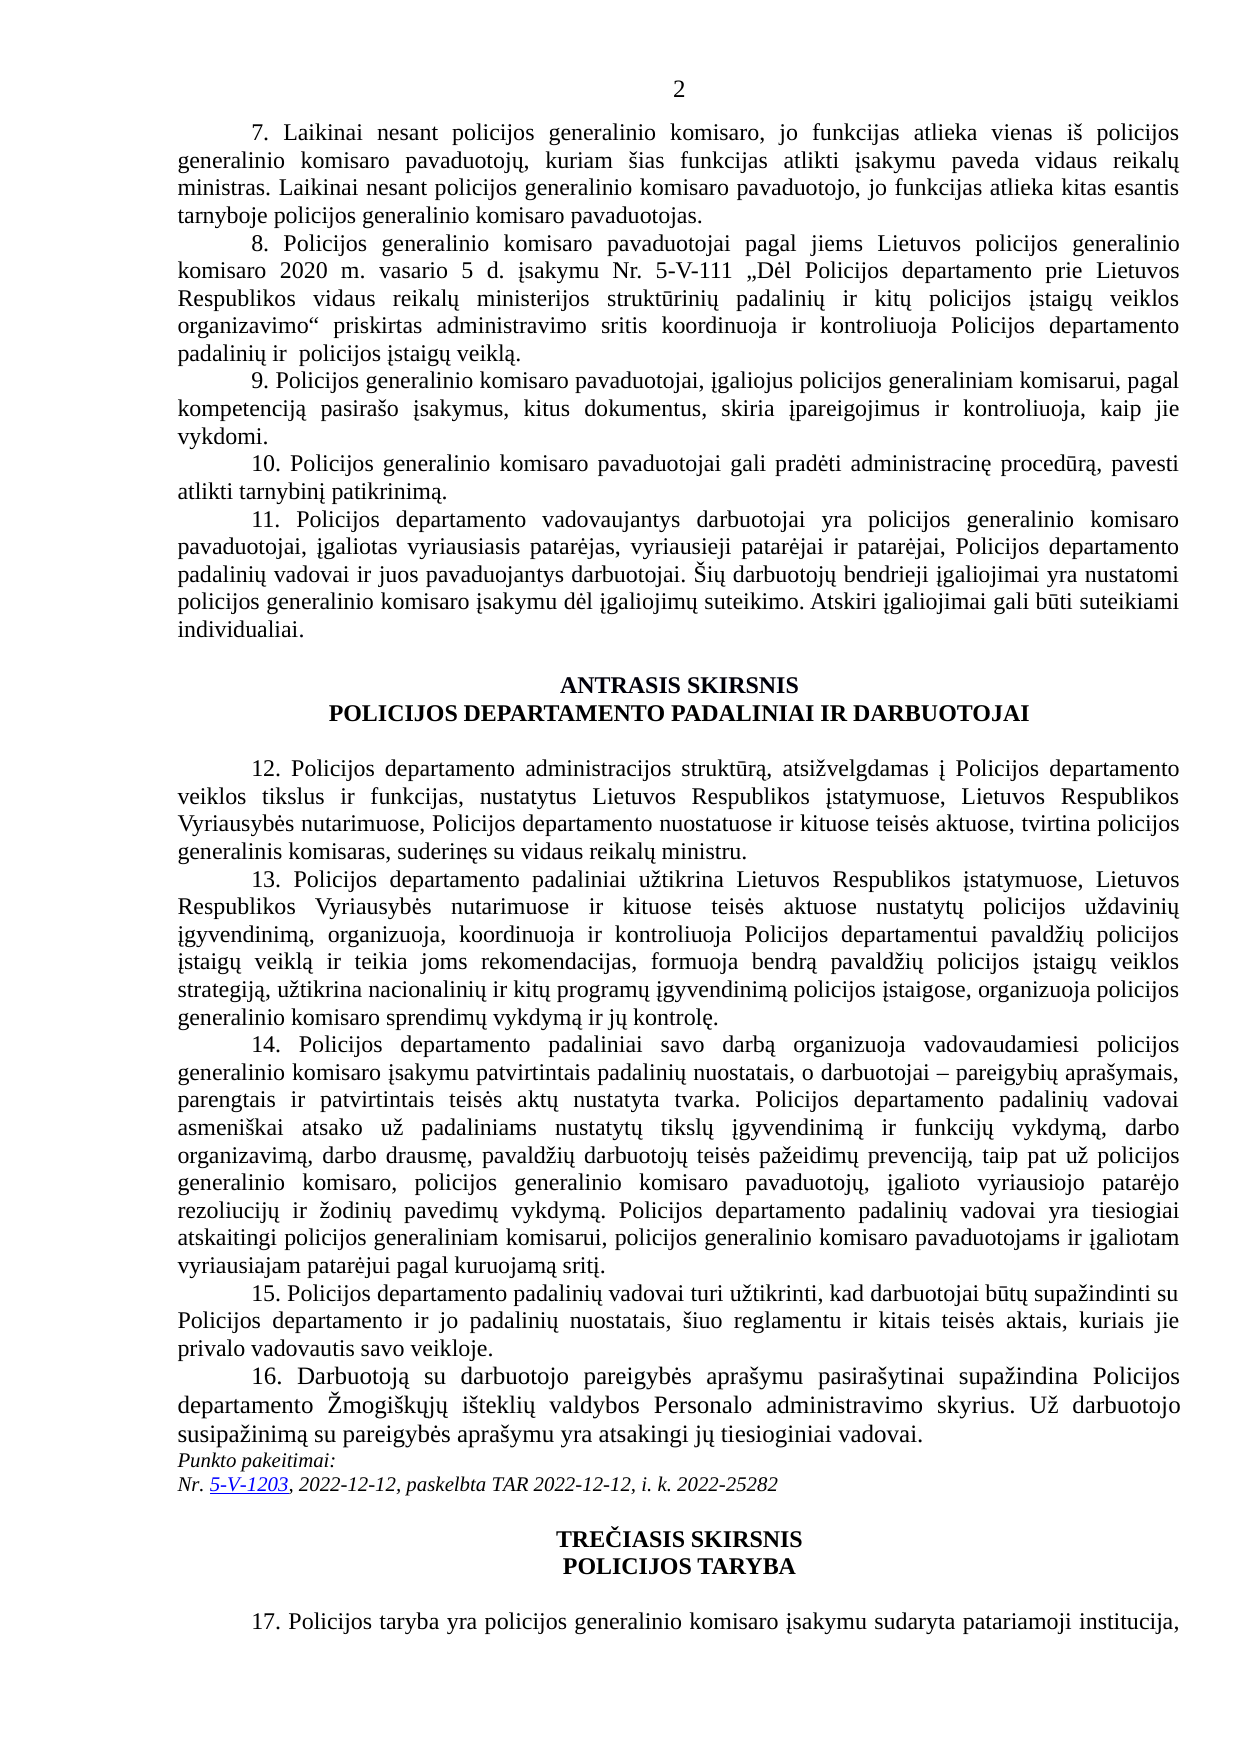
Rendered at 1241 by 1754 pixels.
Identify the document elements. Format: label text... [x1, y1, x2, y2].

text 12. Policijos departamento administracijos struktūrą, atsižvelgdamas į Policijos departamento veiklos tikslus ir funkcijas, nustatytus Lietuvos Respublikos įstatymuose, Lietuvos Respublikos Vyriausybės nutarimuose, Policijos departamento nuostatuose ir kituose teisės aktuose, tvirtina policijos generalinis komisaras, suderinęs su vidaus reikalų ministru. [177, 754, 1181, 864]
text POLICIJOS DEPARTAMENTO PADALINIAI IR DARBUOTOJAI [177, 699, 1181, 727]
text 17. Policijos taryba yra policijos generalinio komisaro įsakymu sudaryta patariamoji institucija, [177, 1607, 1181, 1635]
text Punkto pakeitimai: [177, 1448, 1181, 1472]
text 7. Laikinai nesant policijos generalinio komisaro, jo funkcijas atlieka vienas iš policijos generalinio komisaro pavaduotojų, kuriam šias funkcijas atlikti įsakymu paveda vidaus reikalų ministras. Laikinai nesant policijos generalinio komisaro pavaduotojo, jo funkcijas atlieka kitas esantis tarnyboje policijos generalinio komisaro pavaduotojas. [177, 118, 1181, 228]
text ANTRASIS SKIRSNIS [177, 671, 1181, 699]
text 11. Policijos departamento vadovaujantys darbuotojai yra policijos generalinio komisaro pavaduotojai, įgaliotas vyriausiasis patarėjas, vyriausieji patarėjai ir patarėjai, Policijos departamento padalinių vadovai ir juos pavaduojantys darbuotojai. Šių darbuotojų bendrieji įgaliojimai yra nustatomi policijos generalinio komisaro įsakymu dėl įgaliojimų suteikimo. Atskiri įgaliojimai gali būti suteikiami individualiai. [177, 504, 1181, 643]
text 10. Policijos generalinio komisaro pavaduotojai gali pradėti administracinę procedūrą, pavesti atlikti tarnybinį patikrinimą. [177, 449, 1181, 504]
text 14. Policijos departamento padaliniai savo darbą organizuoja vadovaudamiesi policijos generalinio komisaro įsakymu patvirtintais padalinių nuostatais, o darbuotojai – pareigybių aprašymais, parengtais ir patvirtintais teisės aktų nustatyta tvarka. Policijos departamento padalinių vadovai asmeniškai atsako už padaliniams nustatytų tikslų įgyvendinimą ir funkcijų vykdymą, darbo organizavimą, darbo drausmę, pavaldžių darbuotojų teisės pažeidimų prevenciją, taip pat už policijos generalinio komisaro, policijos generalinio komisaro pavaduotojų, įgalioto vyriausiojo patarėjo rezoliucijų ir žodinių pavedimų vykdymą. Policijos departamento padalinių vadovai yra tiesiogiai atskaitingi policijos generaliniam komisarui, policijos generalinio komisaro pavaduotojams ir įgaliotam vyriausiajam patarėjui pagal kuruojamą sritį. [177, 1030, 1181, 1279]
text TREČIASIS SKIRSNIS [177, 1524, 1181, 1552]
text 16. Darbuotoją su darbuotojo pareigybės aprašymu pasirašytinai supažindina Policijos departamento Žmogiškųjų išteklių valdybos Personalo administravimo skyrius. Už darbuotojo susipažinimą su pareigybės aprašymu yra atsakingi jų tiesioginiai vadovai. [177, 1361, 1181, 1448]
text POLICIJOS TARYBA [177, 1552, 1181, 1580]
text 15. Policijos departamento padalinių vadovai turi užtikrinti, kad darbuotojai būtų supažindinti su Policijos departamento ir jo padalinių nuostatais, šiuo reglamentu ir kitais teisės aktais, kuriais jie privalo vadovautis savo veikloje. [177, 1279, 1181, 1361]
text 9. Policijos generalinio komisaro pavaduotojai, įgaliojus policijos generaliniam komisarui, pagal kompetenciją pasirašo įsakymus, kitus dokumentus, skiria įpareigojimus ir kontroliuoja, kaip jie vykdomi. [177, 367, 1181, 449]
text Nr. 5-V-1203, 2022-12-12, paskelbta TAR 2022-12-12, i. k. 2022-25282 [177, 1472, 1181, 1496]
text 8. Policijos generalinio komisaro pavaduotojai pagal jiems Lietuvos policijos generalinio komisaro 2020 m. vasario 5 d. įsakymu Nr. 5-V-111 „Dėl Policijos departamento prie Lietuvos Respublikos vidaus reikalų ministerijos struktūrinių padalinių ir kitų policijos įstaigų veiklos organizavimo“ priskirtas administravimo sritis koordinuoja ir kontroliuoja Policijos departamento padalinių ir policijos įstaigų veiklą. [177, 228, 1181, 367]
text 13. Policijos departamento padaliniai užtikrina Lietuvos Respublikos įstatymuose, Lietuvos Respublikos Vyriausybės nutarimuose ir kituose teisės aktuose nustatytų policijos uždavinių įgyvendinimą, organizuoja, koordinuoja ir kontroliuoja Policijos departamentui pavaldžių policijos įstaigų veiklą ir teikia joms rekomendacijas, formuoja bendrą pavaldžių policijos įstaigų veiklos strategiją, užtikrina nacionalinių ir kitų programų įgyvendinimą policijos įstaigose, organizuoja policijos generalinio komisaro sprendimų vykdymą ir jų kontrolę. [177, 864, 1181, 1030]
